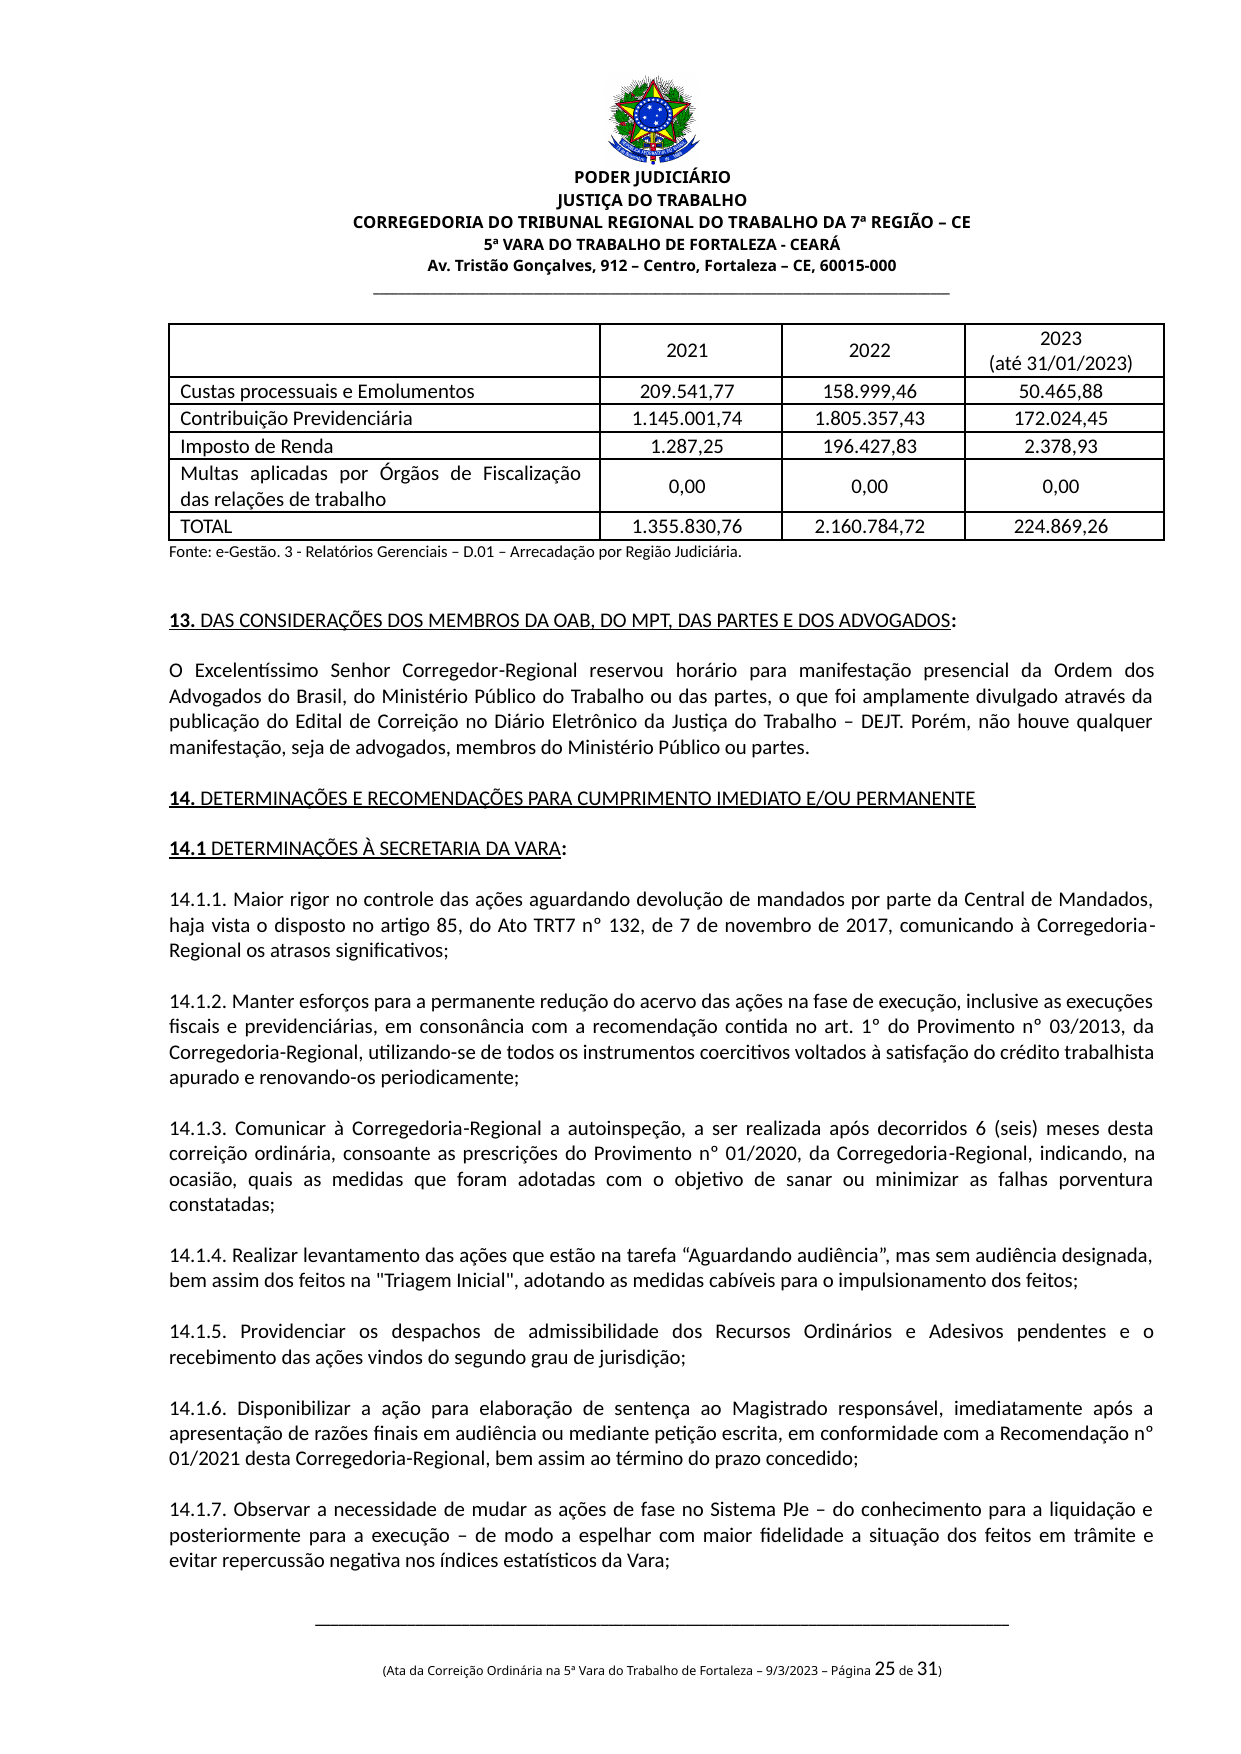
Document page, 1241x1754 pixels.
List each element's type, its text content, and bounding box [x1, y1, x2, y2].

table_cell 2.378,93 [966, 433, 1163, 458]
subtitle 14.1.1. Maior rigor no controle das ações aguardando devolução de mandados por parte da Central de Mandados, haja vista o disposto no artigo 85, do Ato TRT7 nº 132, de 7 de novembro de 2017, comunicando à Corregedoria-Regional os atrasos significativos; [169, 886, 1155, 963]
subtitle 13. DAS CONSIDERAÇÕES DOS MEMBROS DA OAB, DO MPT, DAS PARTES E DOS ADVOGADOS: [169, 607, 1155, 632]
subtitle 14.1.5. Providenciar os despachos de admissibilidade dos Recursos Ordinários e Adesivos pendentes e o recebimento das ações vindos do segundo grau de jurisdição; [169, 1318, 1155, 1369]
table_header 2021 [601, 325, 781, 376]
table_cell Contribuição Previdenciária [170, 405, 599, 431]
table_cell 2.160.784,72 [783, 513, 964, 539]
table_cell 1.355.830,76 [601, 513, 781, 539]
subtitle 14.1.7. Observar a necessidade de mudar as ações de fase no Sistema PJe – do conhecimento para a liquidação e posteriormente para a execução – de modo a espelhar com maior fidelidade a situação dos feitos em trâmite e evitar repercussão negativa nos índices estatísticos da Vara; [169, 1496, 1155, 1573]
table_cell 209.541,77 [601, 378, 781, 403]
table_cell 0,00 [783, 460, 964, 511]
table_cell 50.465,88 [966, 378, 1163, 403]
table_cell 1.805.357,43 [783, 405, 964, 431]
table_cell 196.427,83 [783, 433, 964, 458]
table_cell Custas processuais e Emolumentos [170, 378, 599, 403]
table_cell 0,00 [601, 460, 781, 511]
table_cell Multas aplicadas por Órgãos de Fiscalização das relações de trabalho [170, 460, 599, 511]
subtitle O Excelentíssimo Senhor Corregedor-Regional reservou horário para manifestação presencial da Ordem dos Advogados do Brasil, do Ministério Público do Trabalho ou das partes, o que foi amplamente divulgado através da publicação do Edital de Correição no Diário Eletrônico da Justiça do Trabalho – DEJT. Porém, não houve qualquer manifestação, seja de advogados, membros do Ministério Público ou partes. [169, 658, 1155, 759]
table_cell 158.999,46 [783, 378, 964, 403]
table_cell Imposto de Renda [170, 433, 599, 458]
table_header 2022 [783, 325, 964, 376]
subtitle 14.1.2. Manter esforços para a permanente redução do acervo das ações na fase de execução, inclusive as execuções fiscais e previdenciárias, em consonância com a recomendação contida no art. 1º do Provimento nº 03/2013, da Corregedoria-Regional, utilizando-se de todos os instrumentos coercitivos voltados à satisfação do crédito trabalhista apurado e renovando-os periodicamente; [169, 988, 1155, 1090]
picture [603, 73, 702, 166]
table_cell TOTAL [170, 513, 599, 539]
table_cell 224.869,26 [966, 513, 1163, 539]
table_cell 0,00 [966, 460, 1163, 511]
subtitle 14.1.6. Disponibilizar a ação para elaboração de sentença ao Magistrado responsável, imediatamente após a apresentação de razões finais em audiência ou mediante petição escrita, em conformidade com a Recomendação nº 01/2021 desta Corregedoria-Regional, bem assim ao término do prazo concedido; [169, 1395, 1155, 1471]
subtitle 14. DETERMINAÇÕES E RECOMENDAÇÕES PARA CUMPRIMENTO IMEDIATO E/OU PERMANENTE [169, 785, 1155, 810]
subtitle Fonte: e-Gestão. 3 - Relatórios Gerenciais – D.01 – Arrecadação por Região Judiciária. [169, 541, 1126, 561]
subtitle 14.1.4. Realizar levantamento das ações que estão na tarefa “Aguardando audiência”, mas sem audiência designada, bem assim dos feitos na "Triagem Inicial", adotando as medidas cabíveis para o impulsionamento dos feitos; [169, 1242, 1155, 1293]
table_header [170, 325, 599, 376]
table_cell 172.024,45 [966, 405, 1163, 431]
table_cell 1.145.001,74 [601, 405, 781, 431]
table_header 2023 (até 31/01/2023) [966, 325, 1163, 376]
subtitle 14.1 DETERMINAÇÕES À SECRETARIA DA VARA: [169, 836, 1155, 861]
subtitle 14.1.3. Comunicar à Corregedoria-Regional a autoinspeção, a ser realizada após decorridos 6 (seis) meses desta correição ordinária, consoante as prescrições do Provimento nº 01/2020, da Corregedoria-Regional, indicando, na ocasião, quais as medidas que foram adotadas com o objetivo de sanar ou minimizar as falhas porventura constatadas; [169, 1115, 1155, 1217]
table_cell 1.287,25 [601, 433, 781, 458]
